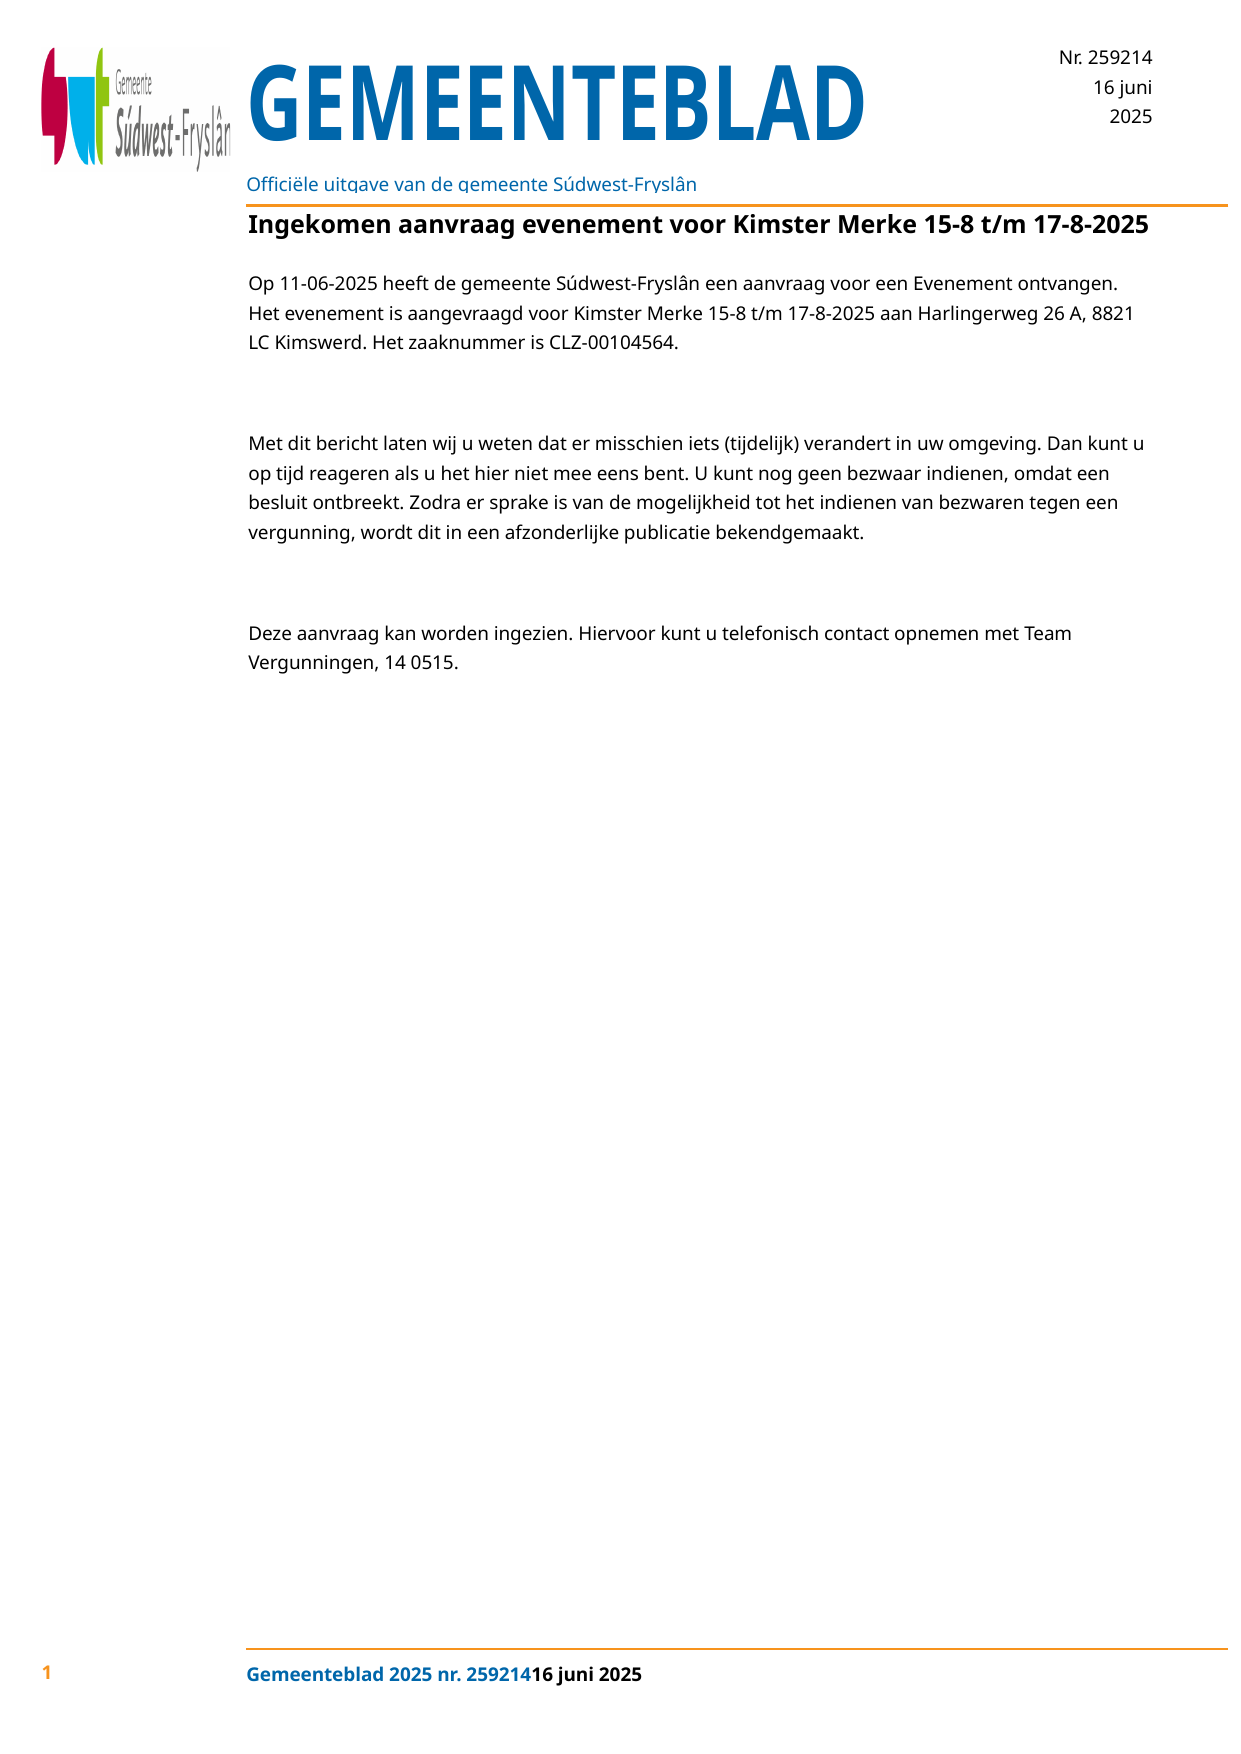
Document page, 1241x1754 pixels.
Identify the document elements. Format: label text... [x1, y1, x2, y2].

text Deze aanvraag kan worden ingezien. Hiervoor kunt u telefonisch contact opnemen met Team Vergunningen, 14 0515. [248, 620, 1152, 675]
text Met dit bericht laten wij u weten dat er misschien iets (tijdelijk) verandert in uw omgeving. Dan kunt u op tijd reageren als u het hier niet mee eens bent. U kunt nog geen bezwaar indienen, omdat een besluit ontbreekt. Zodra er sprake is van de mogelijkheid tot het indienen van bezwaren tegen een vergunning, wordt dit in een afzonderlijke publicatie bekendgemaakt. [248, 430, 1152, 545]
picture [41, 47, 231, 172]
text Op 11-06-2025 heeft de gemeente Súdwest-Fryslân een aanvraag voor een Evenement ontvangen. Het evenement is aangevraagd voor Kimster Merke 15-8 t/m 17-8-2025 aan Harlingerweg 26 A, 8821 LC Kimswerd. Het zaaknummer is CLZ-00104564. [248, 270, 1152, 355]
text Ingekomen aanvraag evenement voor Kimster Merke 15-8 t/m 17-8-2025 [248, 207, 1152, 241]
